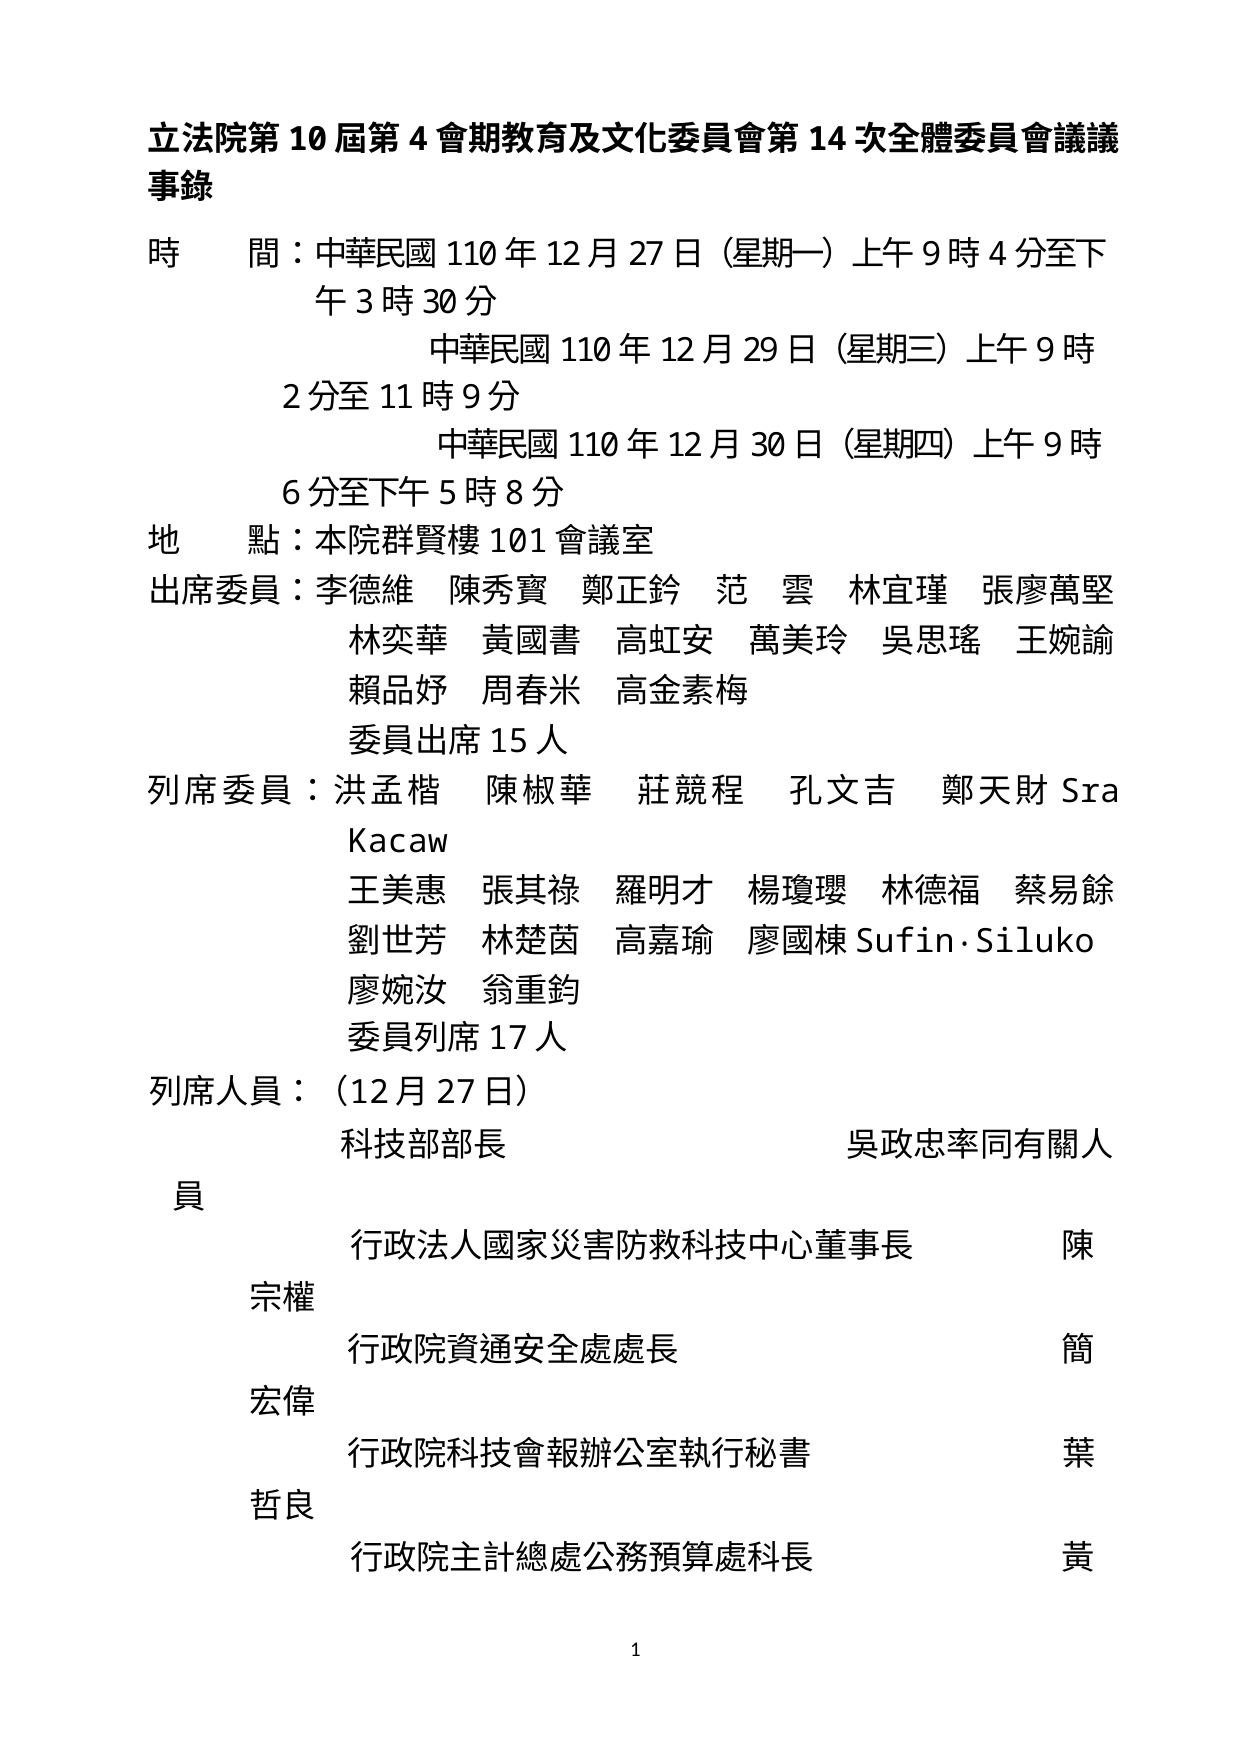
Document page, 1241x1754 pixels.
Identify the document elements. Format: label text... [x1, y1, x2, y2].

text 廖婉汝 翁重鈞 [148, 962, 1120, 1012]
text 出席委員：李德維 陳秀寳 鄭正鈐 范 雲 林宜瑾 張廖萬堅 [148, 562, 1122, 612]
text 委員列席17人 [148, 1012, 1120, 1062]
text 行政院主計總處公務預算處科長 黃 [149, 1531, 1122, 1583]
text 中華民國110年12月30日（星期四）上午9時6分至下午5時8分 [148, 418, 1120, 514]
text 地 點：本院群賢樓101會議室 [148, 514, 1120, 562]
text 科技部部長 吳政忠率同有關人員 [173, 1114, 1122, 1218]
text 列席人員：（12月27日） [149, 1062, 1122, 1114]
text 時 間：中華民國110年12月27日（星期一）上午9時4分至下午3時30分 [148, 227, 1120, 323]
text 立法院第10屆第4會期教育及文化委員會第14次全體委員會議議事錄 [148, 112, 1120, 208]
text 中華民國110年12月29日（星期三）上午9時2分至11時9分 [148, 323, 1120, 418]
text 行政院科技會報辦公室執行秘書 葉哲良 [149, 1427, 1122, 1531]
text 行政法人國家災害防救科技中心董事長 陳宗權 [149, 1218, 1122, 1323]
text 列席委員：洪孟楷 陳椒華 莊競程 孔文吉 鄭天財Sra Kacaw [148, 762, 1120, 862]
text 行政院資通安全處處長 簡宏偉 [149, 1323, 1122, 1427]
text 林奕華 黃國書 高虹安 萬美玲 吳思瑤 王婉諭 [148, 612, 1122, 662]
text 委員出席15人 [148, 712, 1122, 762]
text 王美惠 張其祿 羅明才 楊瓊瓔 林德福 蔡易餘 [148, 862, 1120, 912]
text 賴品妤 周春米 高金素梅 [148, 662, 1122, 712]
text 劉世芳 林楚茵 高嘉瑜 廖國棟Sufin‧Siluko [148, 912, 1120, 962]
